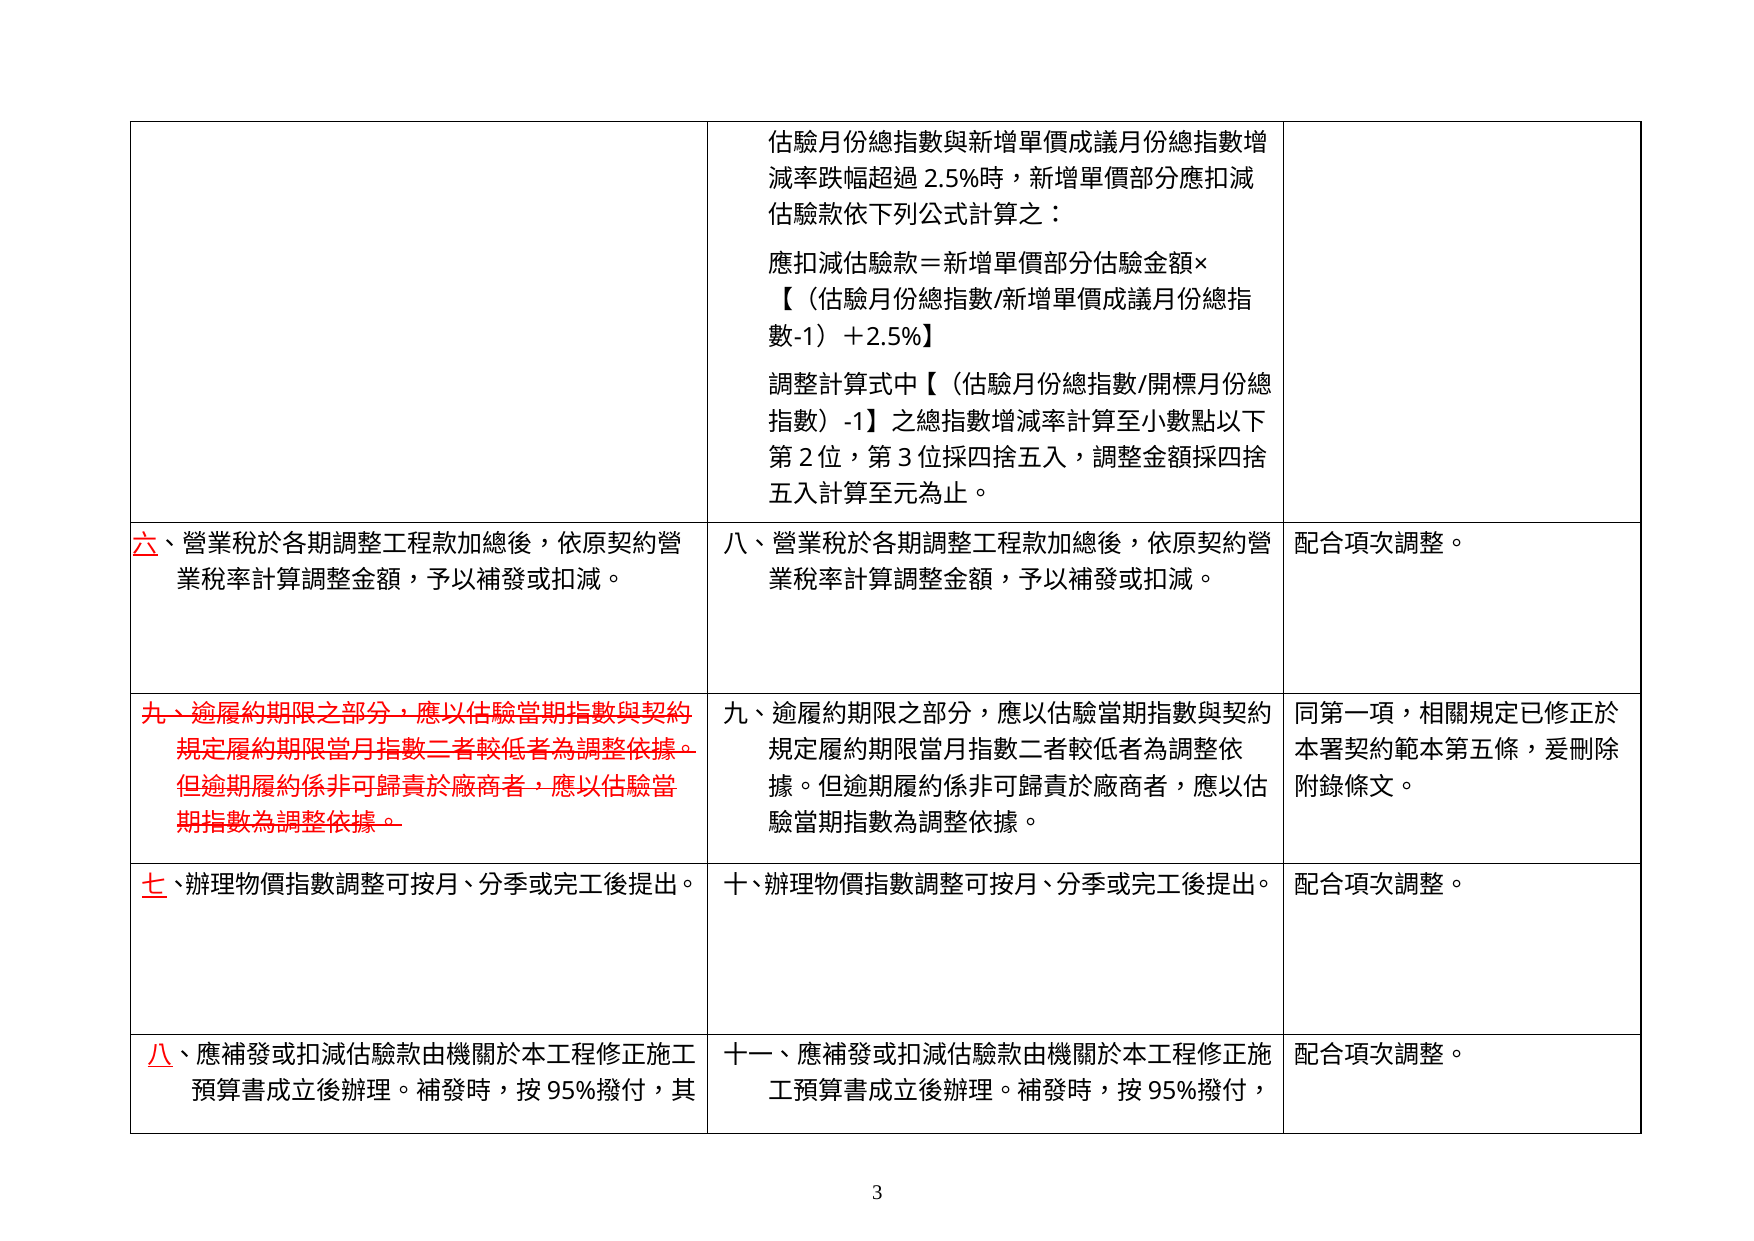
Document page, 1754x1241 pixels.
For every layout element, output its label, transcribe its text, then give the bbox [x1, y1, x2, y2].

table_cell 六、營業稅於各期調整工程款加總後，依原契約營業稅率計算調整金額，予以補發或扣減。 [131, 523, 707, 693]
table_cell 八、應補發或扣減估驗款由機關於本工程修正施工預算書成立後辦理。補發時，按95%撥付，其 [131, 1035, 707, 1133]
table_cell 同第一項，相關規定已修正於本署契約範本第五條，爰刪除附錄條文。 [1284, 694, 1640, 863]
table_cell 七、辦理物價指數調整可按月、分季或完工後提出。 [131, 864, 707, 1033]
table_cell 九、逾履約期限之部分，應以估驗當期指數與契約規定履約期限當月指數二者較低者為調整依據。但逾期履約係非可歸責於廠商者，應以估驗當期指數為調整依據。 [131, 694, 707, 863]
table_cell [131, 122, 707, 522]
table_cell 配合項次調整。 [1284, 1035, 1640, 1133]
table_cell 配合項次調整。 [1284, 523, 1640, 693]
table_cell 配合項次調整。 [1284, 864, 1640, 1033]
table_cell [1284, 122, 1640, 522]
table_cell 估驗月份總指數與新增單價成議月份總指數增減率跌幅超過2.5%時，新增單價部分應扣減估驗款依下列公式計算之： 應扣減估驗款＝新增單價部分估驗金額×【（估驗月份總指數/新增單價成議月份總指數-1）＋2.5%】 調整計算式中【（估驗月份總指數/開標月份總指數）-1】之總指數增減率計算至小數點以下第2位，第3位採四捨五入，調整金額採四捨五入計算至元為止。 [708, 122, 1283, 522]
table_cell 十一、應補發或扣減估驗款由機關於本工程修正施工預算書成立後辦理。補發時，按95%撥付， [708, 1035, 1283, 1133]
table_cell 十、辦理物價指數調整可按月、分季或完工後提出。 [708, 864, 1283, 1033]
table_cell 八、營業稅於各期調整工程款加總後，依原契約營業稅率計算調整金額，予以補發或扣減。 [708, 523, 1283, 693]
table_cell 九、逾履約期限之部分，應以估驗當期指數與契約規定履約期限當月指數二者較低者為調整依據。但逾期履約係非可歸責於廠商者，應以估驗當期指數為調整依據。 [708, 694, 1283, 863]
